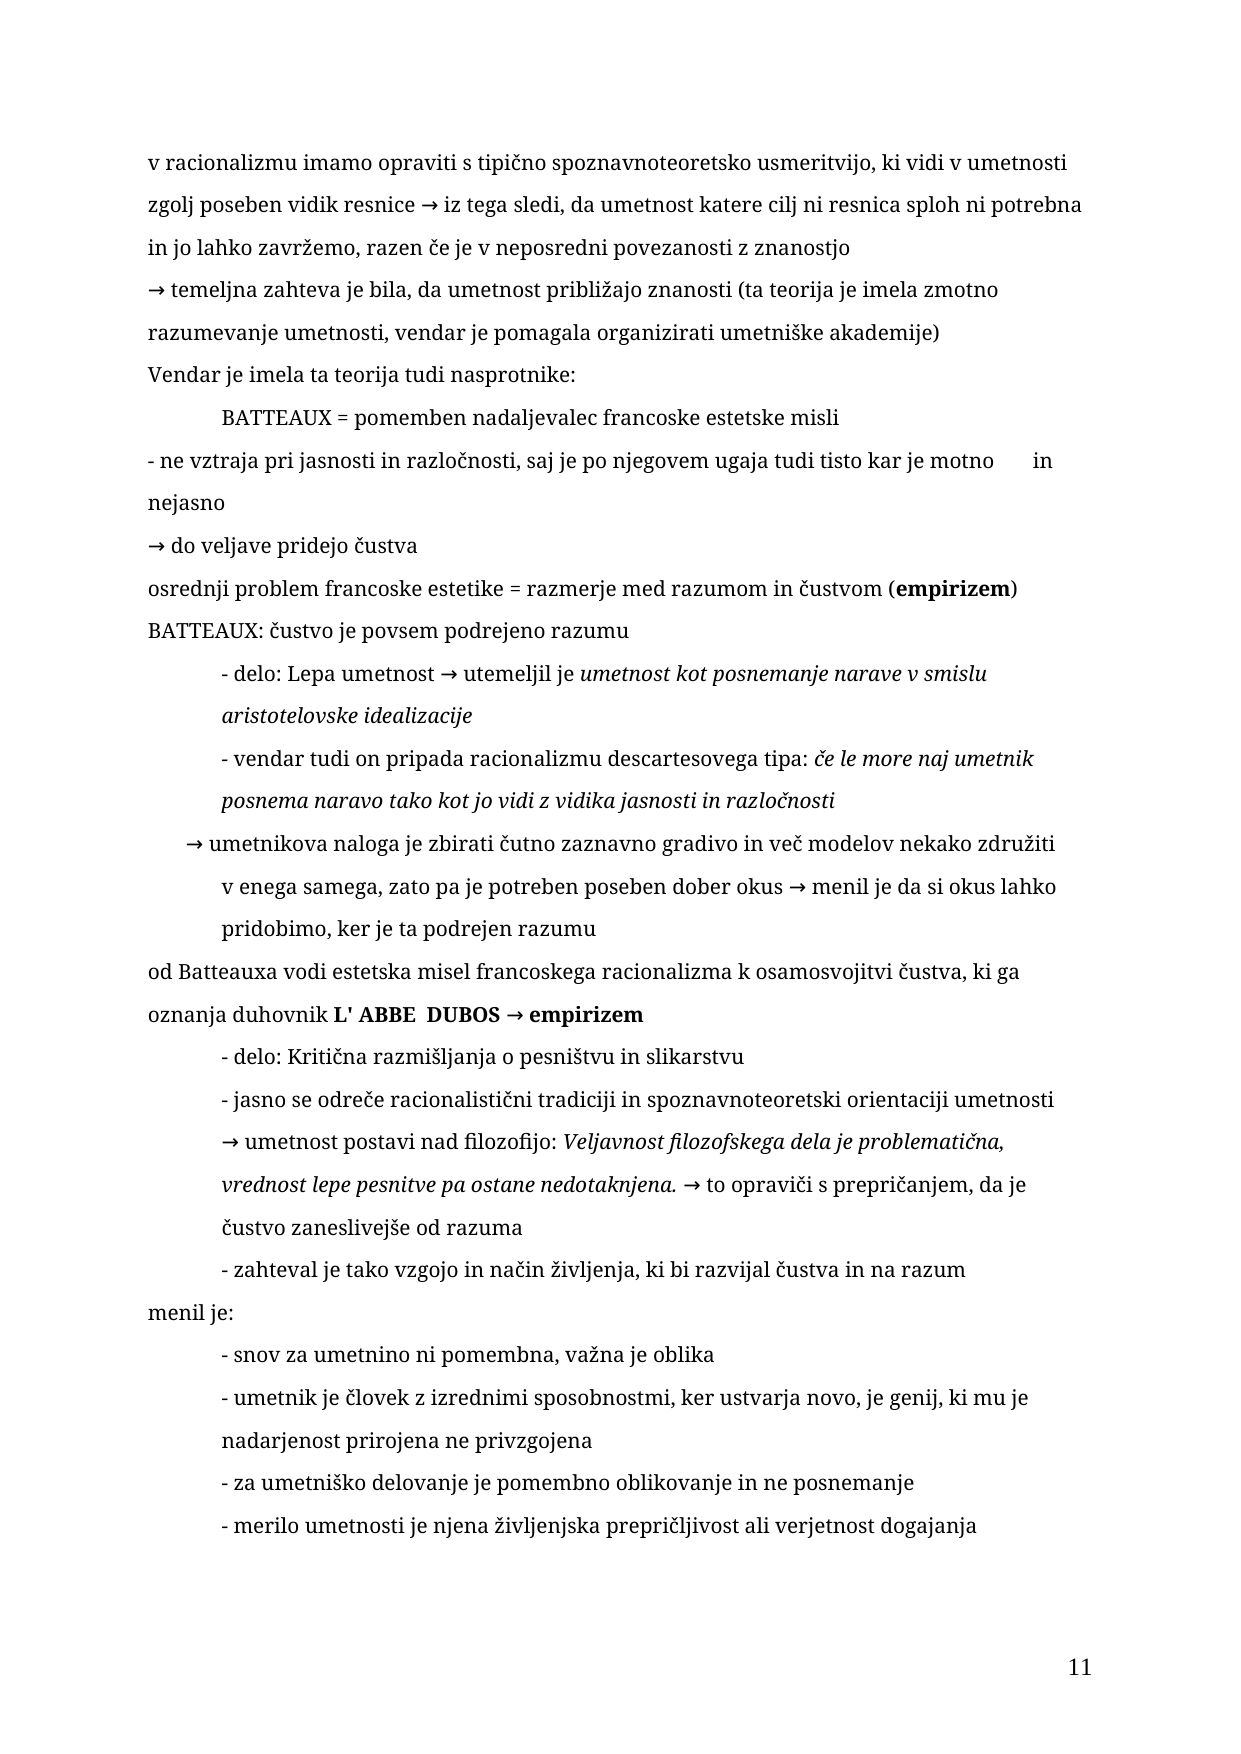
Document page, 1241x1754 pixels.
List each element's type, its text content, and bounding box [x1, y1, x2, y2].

text Vendar je imela ta teorija tudi nasprotnike: [148, 361, 1093, 389]
text → do veljave pridejo čustva [148, 531, 1093, 559]
text BATTEAUX: čustvo je povsem podrejeno razumu [148, 616, 1093, 645]
text - zahteval je tako vzgojo in način življenja, ki bi razvijal čustva in na razum [148, 1255, 1093, 1284]
text - vendar tudi on pripada racionalizmu descartesovega tipa: če le more naj umetnik posnema naravo tako kot jo vidi z vidika jasnosti in razločnosti [148, 744, 1093, 815]
text - delo: Kritična razmišljanja o pesništvu in slikarstvu [148, 1042, 1093, 1071]
text menil je: [148, 1298, 1093, 1326]
text → temeljna zahteva je bila, da umetnost približajo znanosti (ta teorija je imela zmotno razumevanje umetnosti, vendar je pomagala organizirati umetniške akademije) [148, 275, 1093, 346]
text osrednji problem francoske estetike = razmerje med razumom in čustvom (empirizem) [148, 574, 1093, 602]
text BATTEAUX = pomemben nadaljevalec francoske estetske misli [148, 403, 1093, 432]
text v racionalizmu imamo opraviti s tipično spoznavnoteoretsko usmeritvijo, ki vidi v umetnosti zgolj poseben vidik resnice → iz tega sledi, da umetnost katere cilj ni resnica sploh ni potrebna in jo lahko zavržemo, razen če je v neposredni povezanosti z znanostjo [148, 148, 1093, 261]
text - snov za umetnino ni pomembna, važna je oblika [148, 1341, 1093, 1369]
text - ne vztraja pri jasnosti in razločnosti, saj je po njegovem ugaja tudi tisto kar je motno in nejasno [148, 446, 1093, 517]
text - za umetniško delovanje je pomembno oblikovanje in ne posnemanje [148, 1468, 1093, 1497]
text → umetnost postavi nad filozofijo: Veljavnost filozofskega dela je problematična, vrednost lepe pesnitve pa ostane nedotaknjena. → to opraviči s prepričanjem, da je čustvo zaneslivejše od razuma [148, 1127, 1093, 1241]
text - jasno se odreče racionalistični tradiciji in spoznavnoteoretski orientaciji umetnosti [148, 1085, 1093, 1113]
text → umetnikova naloga je zbirati čutno zaznavno gradivo in več modelov nekako združiti v enega samega, zato pa je potreben poseben dober okus → menil je da si okus lahko pridobimo, ker je ta podrejen razumu [148, 829, 1093, 943]
text - merilo umetnosti je njena življenjska prepričljivost ali verjetnost dogajanja [148, 1511, 1093, 1539]
text - delo: Lepa umetnost → utemeljil je umetnost kot posnemanje narave v smislu aristotelovske idealizacije [148, 659, 1093, 730]
text - umetnik je človek z izrednimi sposobnostmi, ker ustvarja novo, je genij, ki mu je nadarjenost prirojena ne privzgojena [148, 1383, 1093, 1454]
text od Batteauxa vodi estetska misel francoskega racionalizma k osamosvojitvi čustva, ki ga oznanja duhovnik L' ABBE DUBOS → empirizem [148, 957, 1093, 1028]
